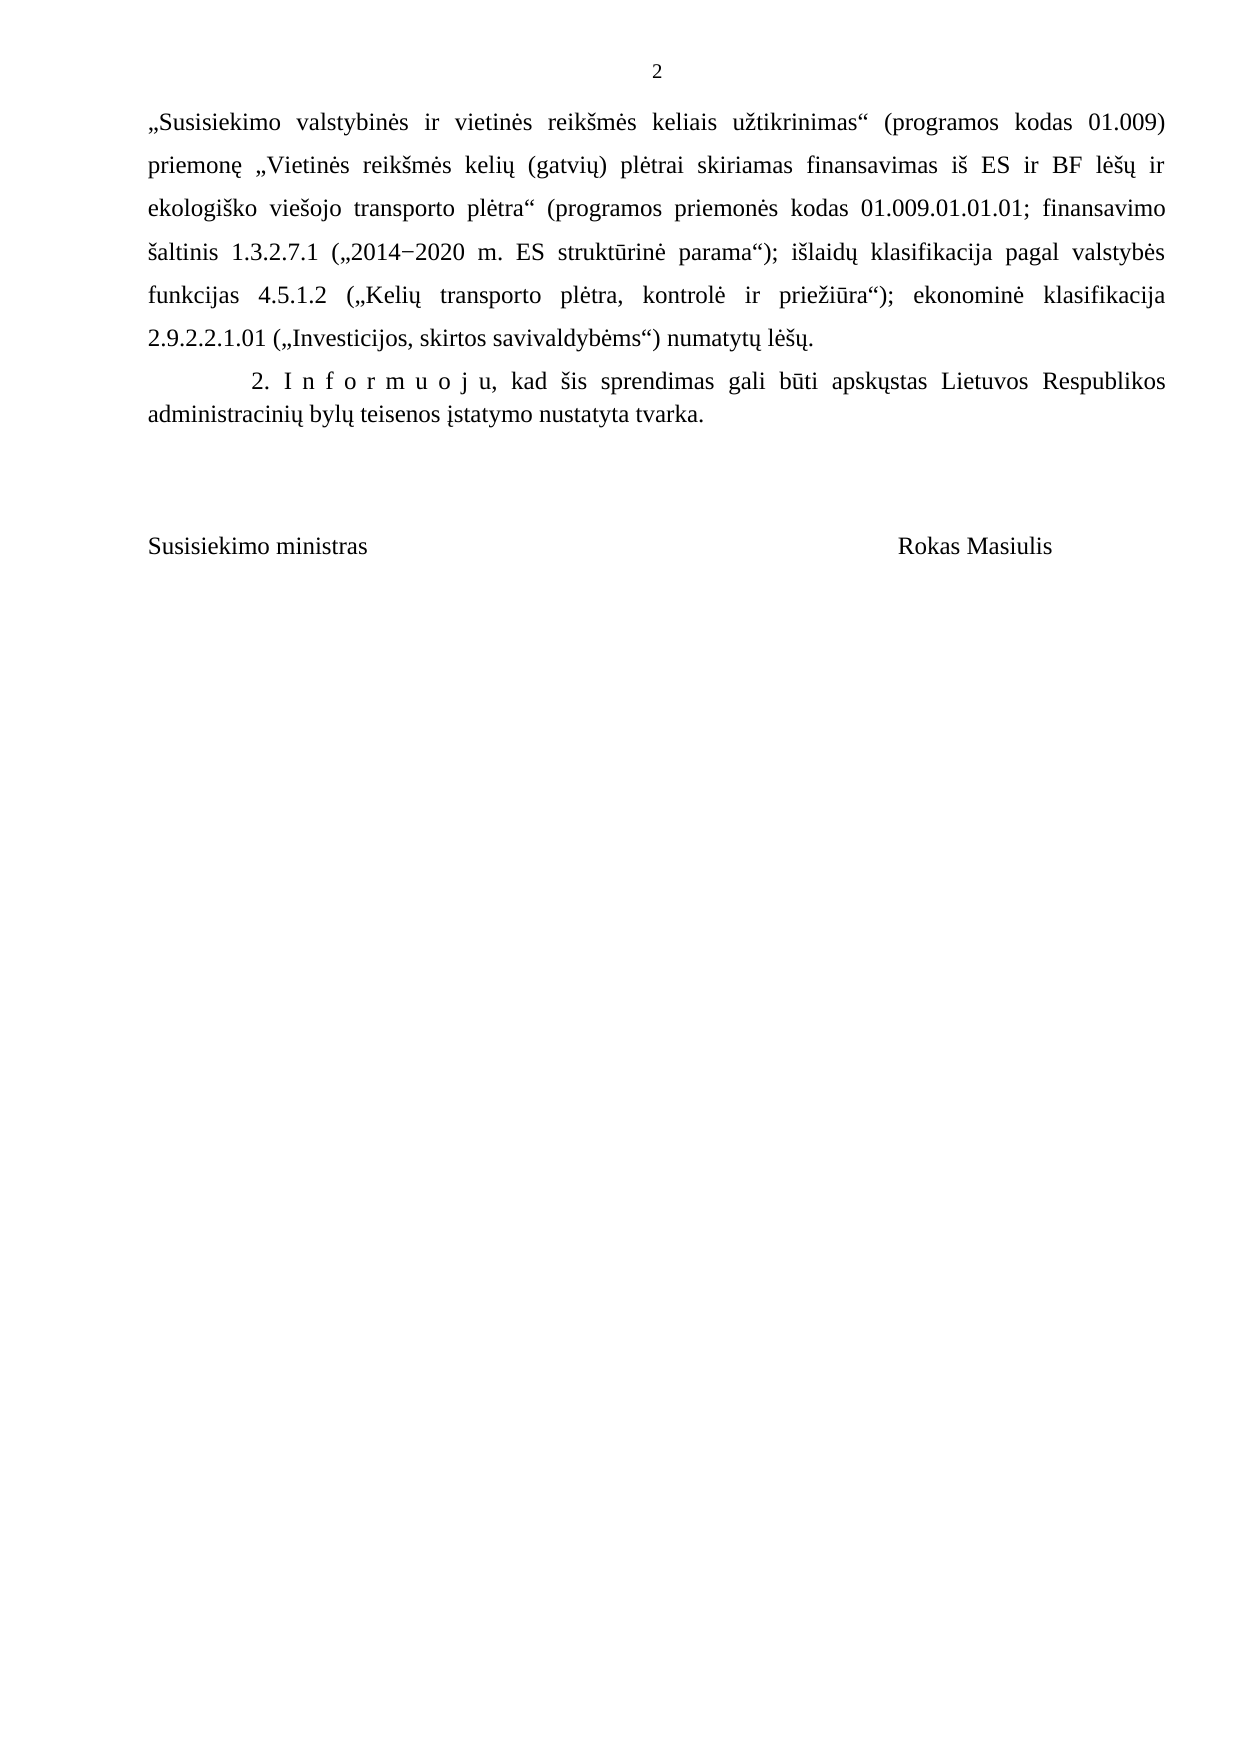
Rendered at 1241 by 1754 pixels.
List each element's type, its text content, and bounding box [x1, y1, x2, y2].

text 2. Informuoju, kad šis sprendimas gali būti apskųstas Lietuvos Respublikos administracinių bylų teisenos įstatymo nustatyta tvarka. [148, 366, 1166, 428]
text „Susisiekimo valstybinės ir vietinės reikšmės keliais užtikrinimas“ (programos kodas 01.009) priemonę „Vietinės reikšmės kelių (gatvių) plėtrai skiriamas finansavimas iš ES ir BF lėšų ir ekologiško viešojo transporto plėtra“ (programos priemonės kodas 01.009.01.01.01; finansavimo šaltinis 1.3.2.7.1 („2014−2020 m. ES struktūrinė parama“); išlaidų klasifikacija pagal valstybės funkcijas 4.5.1.2 („Kelių transporto plėtra, kontrolė ir priežiūra“); ekonominė klasifikacija 2.9.2.2.1.01 („Investicijos, skirtos savivaldybėms“) numatytų lėšų. [148, 107, 1166, 352]
text Susisiekimo ministras Rokas Masiulis [148, 531, 1166, 560]
